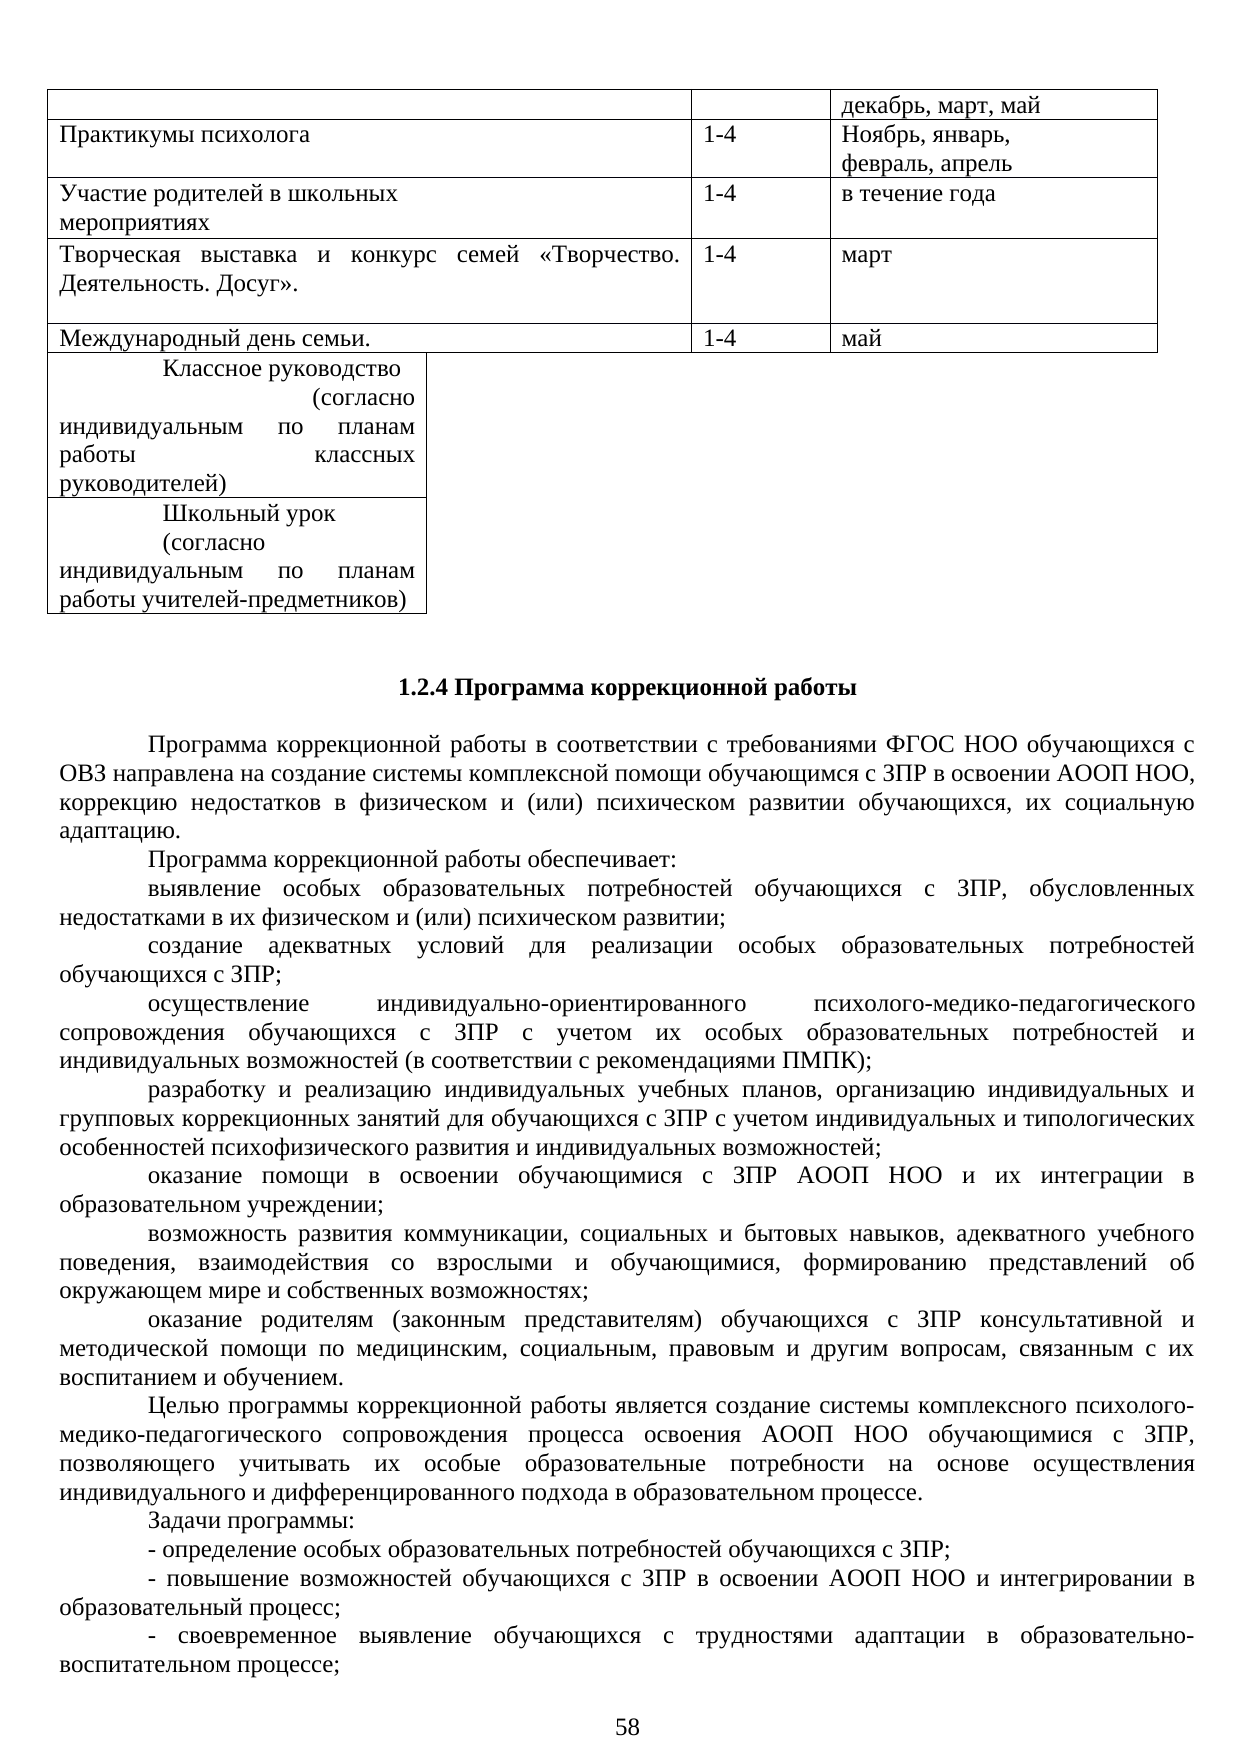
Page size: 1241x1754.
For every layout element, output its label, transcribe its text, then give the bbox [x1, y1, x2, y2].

text оказание родителям (законным представителям) обучающихся с ЗПР консультативной и методической помощи по медицинским, социальным, правовым и другим вопросам, связанным с их воспитанием и обучением. [59, 1304, 1196, 1390]
text Программа коррекционной работы обеспечивает: [59, 844, 1196, 873]
text осуществление индивидуально-ориентированного психолого-медико-педагогического сопровождения обучающихся с ЗПР с учетом их особых образовательных потребностей и индивидуальных возможностей (в соответствии с рекомендациями ПМПК); [59, 988, 1196, 1074]
text выявление особых образовательных потребностей обучающихся с ЗПР, обусловленных недостатками в их физическом и (или) психическом развитии; [59, 873, 1196, 930]
table_cell Творческая выставка и конкурс семей «Творчество. Деятельность. Досуг». [48, 239, 691, 322]
text оказание помощи в освоении обучающимися с ЗПР АООП НОО и их интеграции в образовательном учреждении; [59, 1160, 1196, 1218]
text - своевременное выявление обучающихся с трудностями адаптации в образовательно-воспитательном процессе; [59, 1620, 1196, 1678]
table_cell 1-4 [692, 324, 830, 352]
table_cell Практикумы психолога [48, 120, 691, 177]
table_cell май [831, 324, 1157, 352]
table_cell декабрь, март, май [831, 90, 1157, 118]
table_cell в течение года [831, 178, 1157, 238]
table_cell 1-4 [692, 120, 830, 177]
text возможность развития коммуникации, социальных и бытовых навыков, адекватного учебного поведения, взаимодействия со взрослыми и обучающимися, формированию представлений об окружающем мире и собственных возможностях; [59, 1218, 1196, 1304]
table_cell [692, 90, 830, 118]
table_cell 1-4 [692, 239, 830, 322]
text Программа коррекционной работы в соответствии с требованиями ФГОС НОО обучающихся с ОВЗ направлена на создание системы комплексной помощи обучающимся с ЗПР в освоении АООП НОО, коррекцию недостатков в физическом и (или) психическом развитии обучающихся, их социальную адаптацию. [59, 729, 1196, 844]
table_cell Международный день семьи. [48, 324, 691, 352]
text - повышение возможностей обучающихся с ЗПР в освоении АООП НОО и интегрировании в образовательный процесс; [59, 1563, 1196, 1620]
table_cell [48, 90, 691, 118]
table_cell 1-4 [692, 178, 830, 238]
text Целью программы коррекционной работы является создание системы комплексного психолого-медико-педагогического сопровождения процесса освоения АООП НОО обучающимися с ЗПР, позволяющего учитывать их особые образовательные потребности на основе осуществления индивидуального и дифференцированного подхода в образовательном процессе. [59, 1390, 1196, 1505]
text 1.2.4 Программа коррекционной работы [59, 672, 1196, 700]
table_cell Классное руководство (согласно индивидуальным по планам работы классных руководителей) [48, 353, 426, 497]
text создание адекватных условий для реализации особых образовательных потребностей обучающихся с ЗПР; [59, 930, 1196, 988]
text - определение особых образовательных потребностей обучающихся с ЗПР; [59, 1534, 1196, 1563]
table_cell март [831, 239, 1157, 322]
table_cell Участие родителей в школьных мероприятиях [48, 178, 691, 238]
text разработку и реализацию индивидуальных учебных планов, организацию индивидуальных и групповых коррекционных занятий для обучающихся с ЗПР с учетом индивидуальных и типологических особенностей психофизического развития и индивидуальных возможностей; [59, 1074, 1196, 1160]
text Задачи программы: [59, 1505, 1196, 1534]
table_cell Школьный урок (согласно индивидуальным по планам работы учителей-предметников) [48, 498, 426, 613]
table_cell Ноябрь, январь, февраль, апрель [831, 120, 1157, 177]
